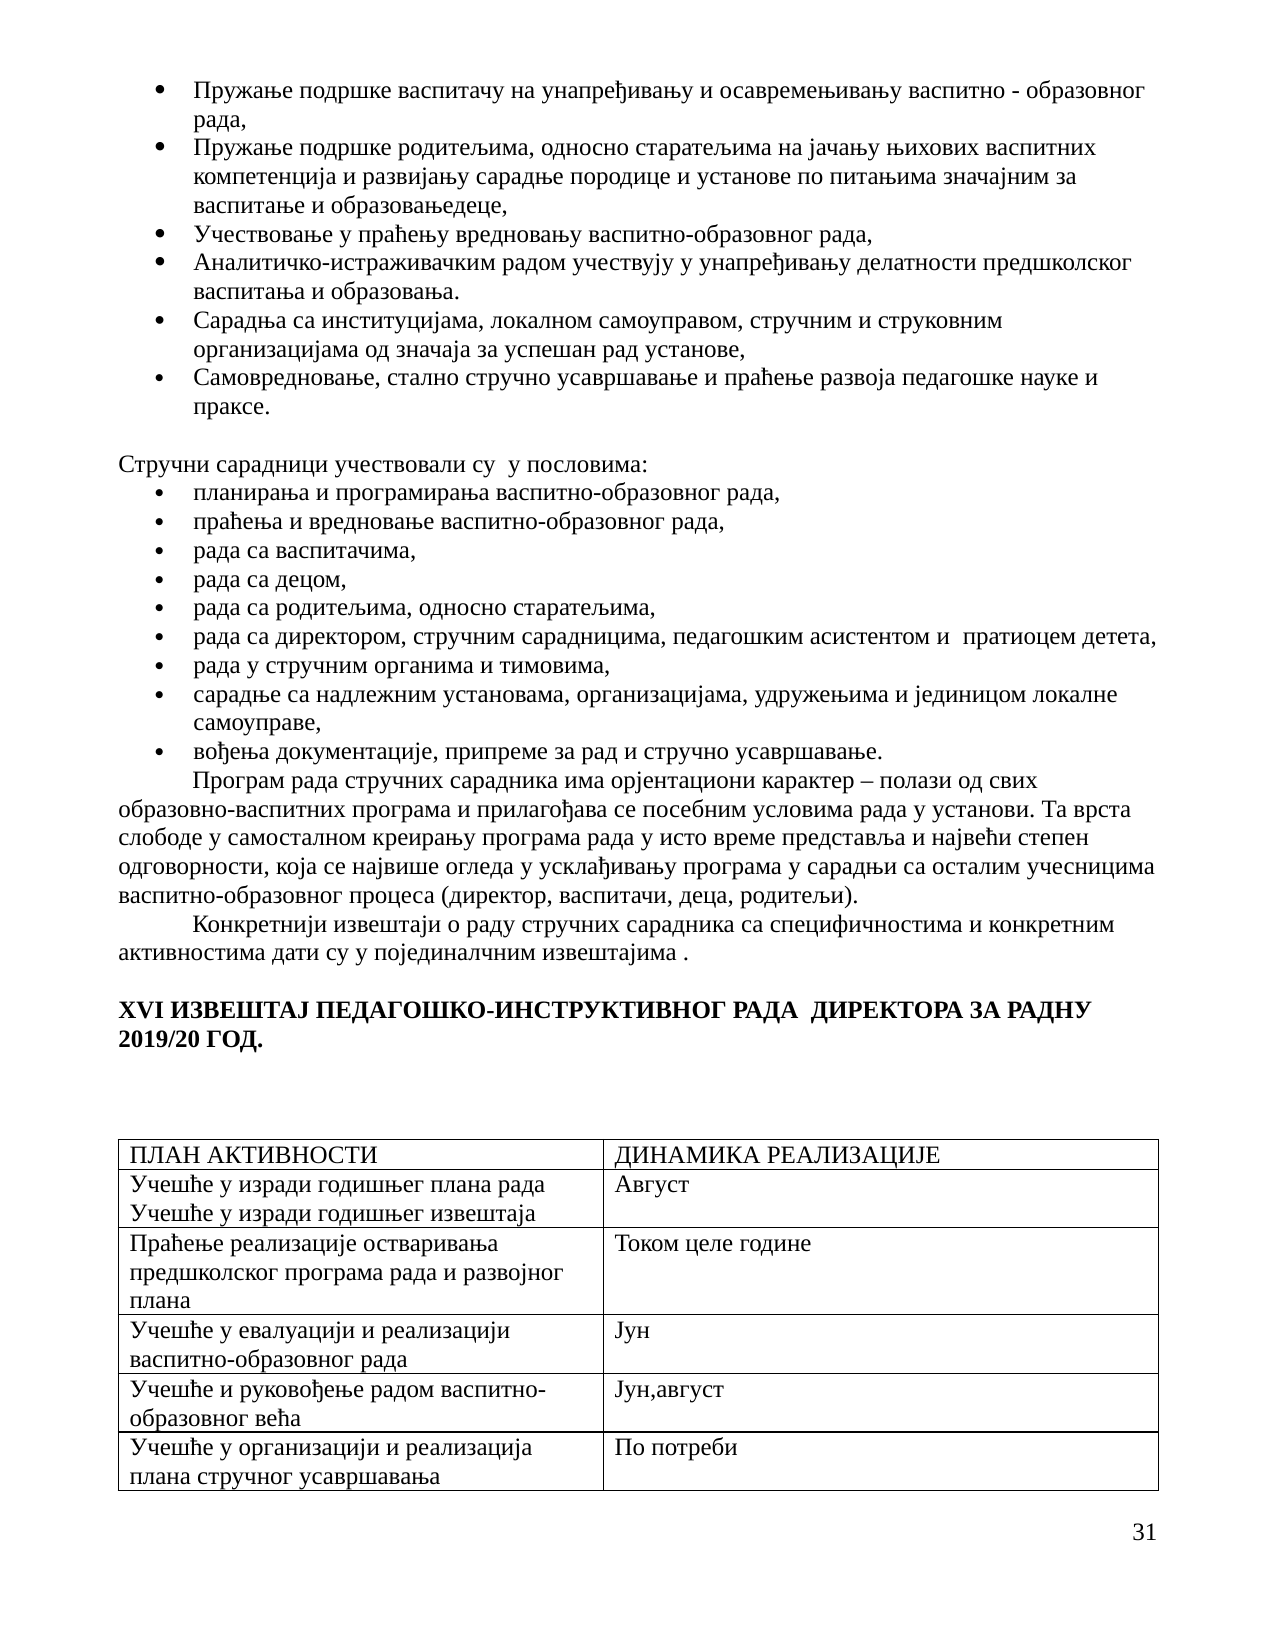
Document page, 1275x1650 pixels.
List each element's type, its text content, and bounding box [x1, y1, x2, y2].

list рада у стручним органима и тимовима, [156, 650, 1157, 679]
table_cell Учешће у организацији и реализација плана стручног усавршавања [119, 1433, 603, 1490]
list планирања и програмирања васпитно-образовног рада, [156, 477, 1157, 506]
list Учествовање у праћењу вредновању васпитно-образовног рада, [156, 219, 1157, 247]
table_cell Праћење реализације остваривања предшколског програма рада и развојног плана [119, 1228, 603, 1314]
text Конкретнији извештаји о раду стручних сарадника са специфичностима и конкретним активностима дати су у појединалчним извештајима . [118, 909, 1157, 966]
table_cell Август [604, 1170, 1158, 1227]
list Аналитичко-истраживачким радом учествују у унапређивању делатности предшколског васпитања и образовања. [156, 247, 1157, 305]
list Пружање подршке васпитачу на унапређивању и осавремењивању васпитно - образовног рада, [156, 75, 1157, 132]
table_header ПЛАН АКТИВНОСТИ [119, 1140, 603, 1168]
list рада са децом, [156, 564, 1157, 592]
list рада са родитељима, односно старатељима, [156, 592, 1157, 621]
list Пружање подршке родитељима, односно старатељима на јачању њихових васпитних компетенција и развијању сарадње породице и установе по питањима значајним за васпитање и образовањедеце, [156, 132, 1157, 219]
table_cell Током целе године [604, 1228, 1158, 1314]
list Сарадњa са институцијама, локалном самоуправом, стручним и струковним организацијама од значаја за успешан рад установе, [156, 305, 1157, 362]
list Самовредновање, стално стручно усавршавање и праћење развоја педагошке науке и праксе. [156, 362, 1157, 420]
text Стручни сарадници учествовали су у пословима: [118, 449, 1157, 477]
list рада са васпитачима, [156, 535, 1157, 564]
list праћења и вредновање васпитно-образовног рада, [156, 506, 1157, 535]
text Програм рада стручних сарадника има орјентациони карактер – полази од свих образовно-васпитних програма и прилагођава се посебним условима рада у установи. Та врста слободе у самосталном креирању програма рада у исто време представља и највећи степен одговорности, која се највише огледа у усклађивању програма у сарадњи са осталим учесницима васпитно-образовног процеса (директор, васпитачи, деца, родитељи). [118, 765, 1157, 909]
list вођења документације, припреме за рад и стручно усавршавање. [156, 736, 1157, 765]
table_cell Учешће и руковођење радом васпитно-образовног већа [119, 1374, 603, 1431]
table_cell Учешће у евалуацији и реализацији васпитно-образовног рада [119, 1315, 603, 1373]
table_cell Учешће у изради годишњег плана рада Учешће у изради годишњег извештаја [119, 1170, 603, 1227]
text XVI ИЗВЕШТАЈ ПЕДАГОШКО-ИНСТРУКТИВНОГ РАДА ДИРЕКТОРА ЗА РАДНУ 2019/20 ГОД. [118, 995, 1157, 1052]
list рада са директором, стручним сарадницима, педагошким асистентом и пратиоцем детета, [156, 621, 1157, 650]
table_cell Јун [604, 1315, 1158, 1373]
table_header ДИНАМИКА РЕАЛИЗАЦИЈЕ [604, 1140, 1158, 1168]
table_cell По потреби [604, 1433, 1158, 1490]
table_cell Јун,август [604, 1374, 1158, 1431]
list сарадње са надлежним установама, организацијама, удружењима и јединицом локалне самоуправе, [156, 679, 1157, 736]
